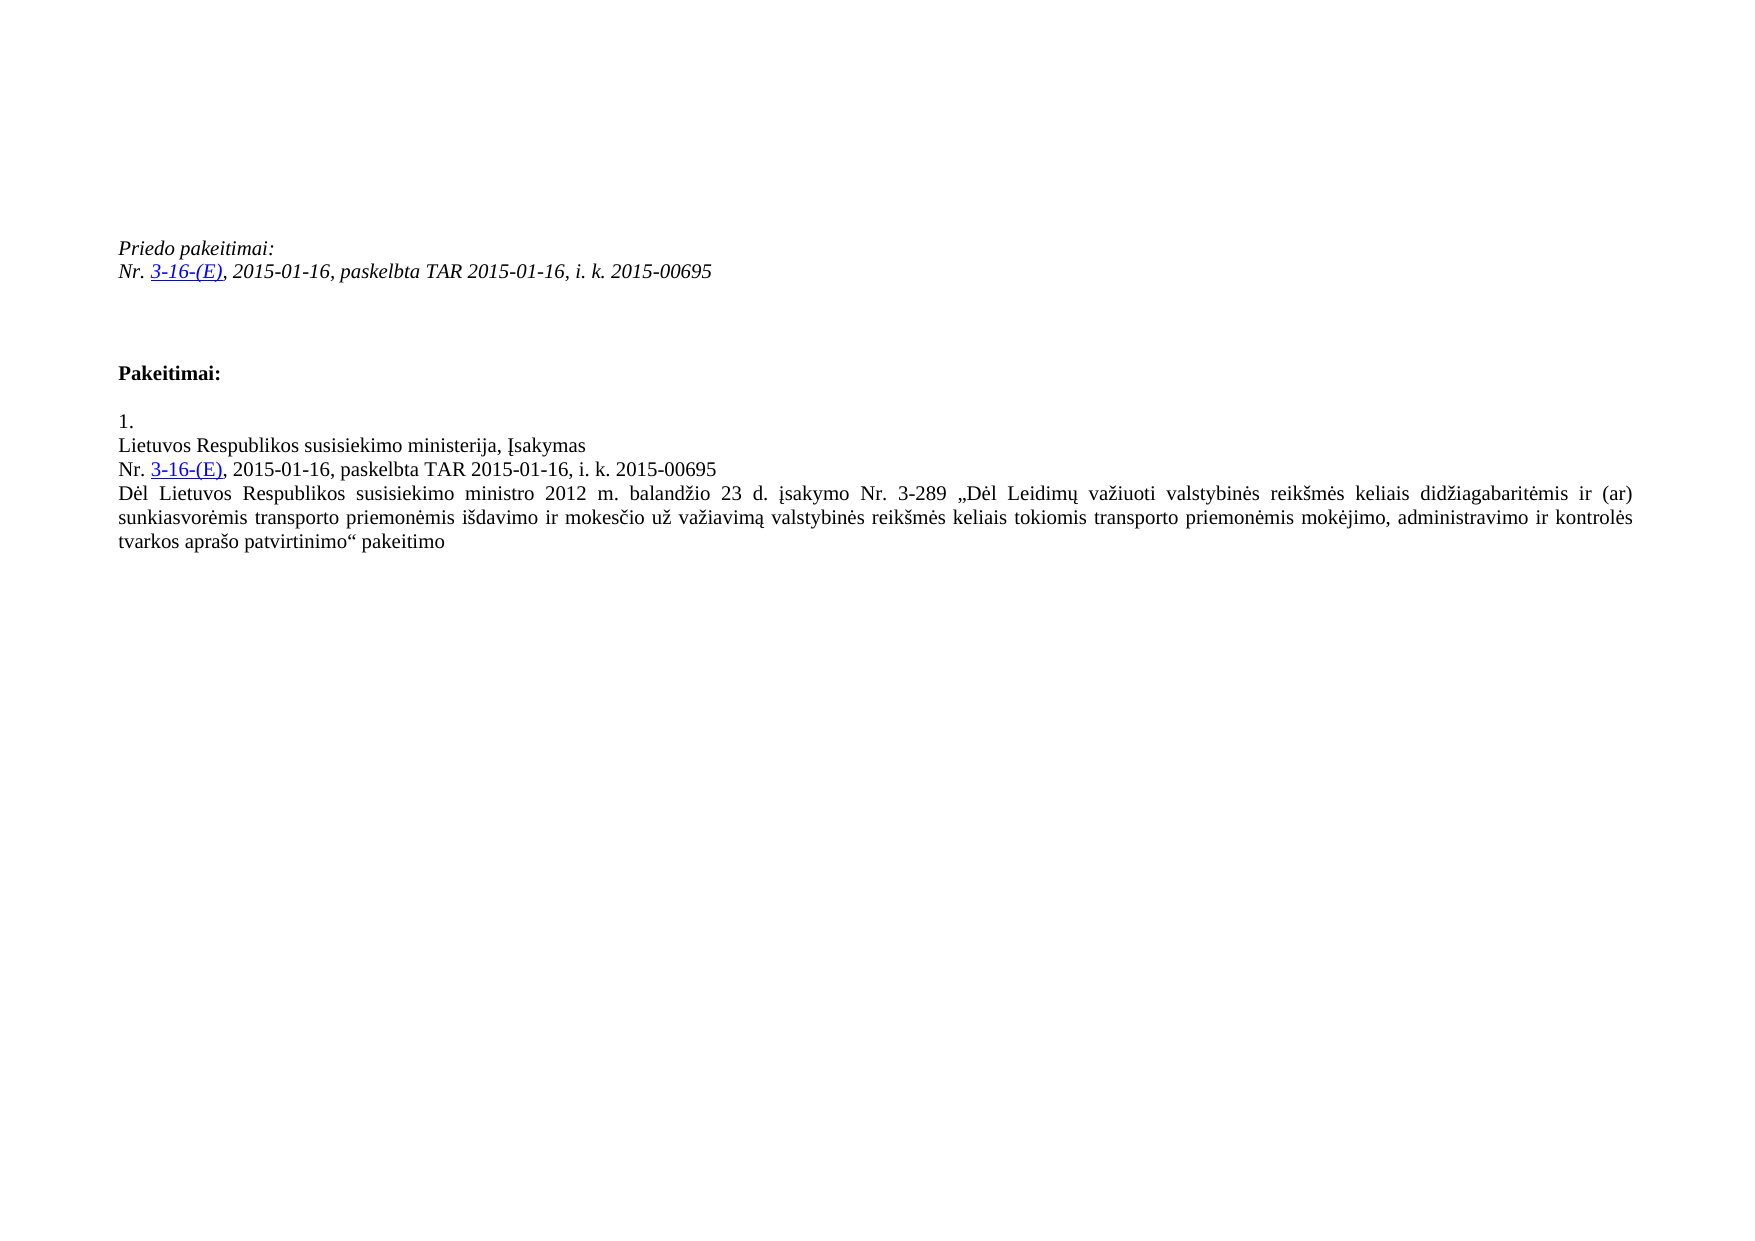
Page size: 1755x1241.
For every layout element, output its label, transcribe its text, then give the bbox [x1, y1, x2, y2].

text 1. [118, 408, 1636, 433]
text Nr. 3-16-(E), 2015-01-16, paskelbta TAR 2015-01-16, i. k. 2015-00695 [118, 457, 1636, 481]
text Nr. 3-16-(E), 2015-01-16, paskelbta TAR 2015-01-16, i. k. 2015-00695 [118, 259, 1636, 283]
text Lietuvos Respublikos susisiekimo ministerija, Įsakymas [118, 433, 1636, 457]
text Pakeitimai: [118, 360, 1636, 384]
text Dėl Lietuvos Respublikos susisiekimo ministro 2012 m. balandžio 23 d. įsakymo Nr. 3-289 „Dėl Leidimų važiuoti valstybinės reikšmės keliais didžiagabaritėmis ir (ar) sunkiasvorėmis transporto priemonėmis išdavimo ir mokesčio už važiavimą valstybinės reikšmės keliais tokiomis transporto priemonėmis mokėjimo, administravimo ir kontrolės tvarkos aprašo patvirtinimo“ pakeitimo [118, 481, 1636, 553]
text Priedo pakeitimai: [118, 235, 1636, 259]
